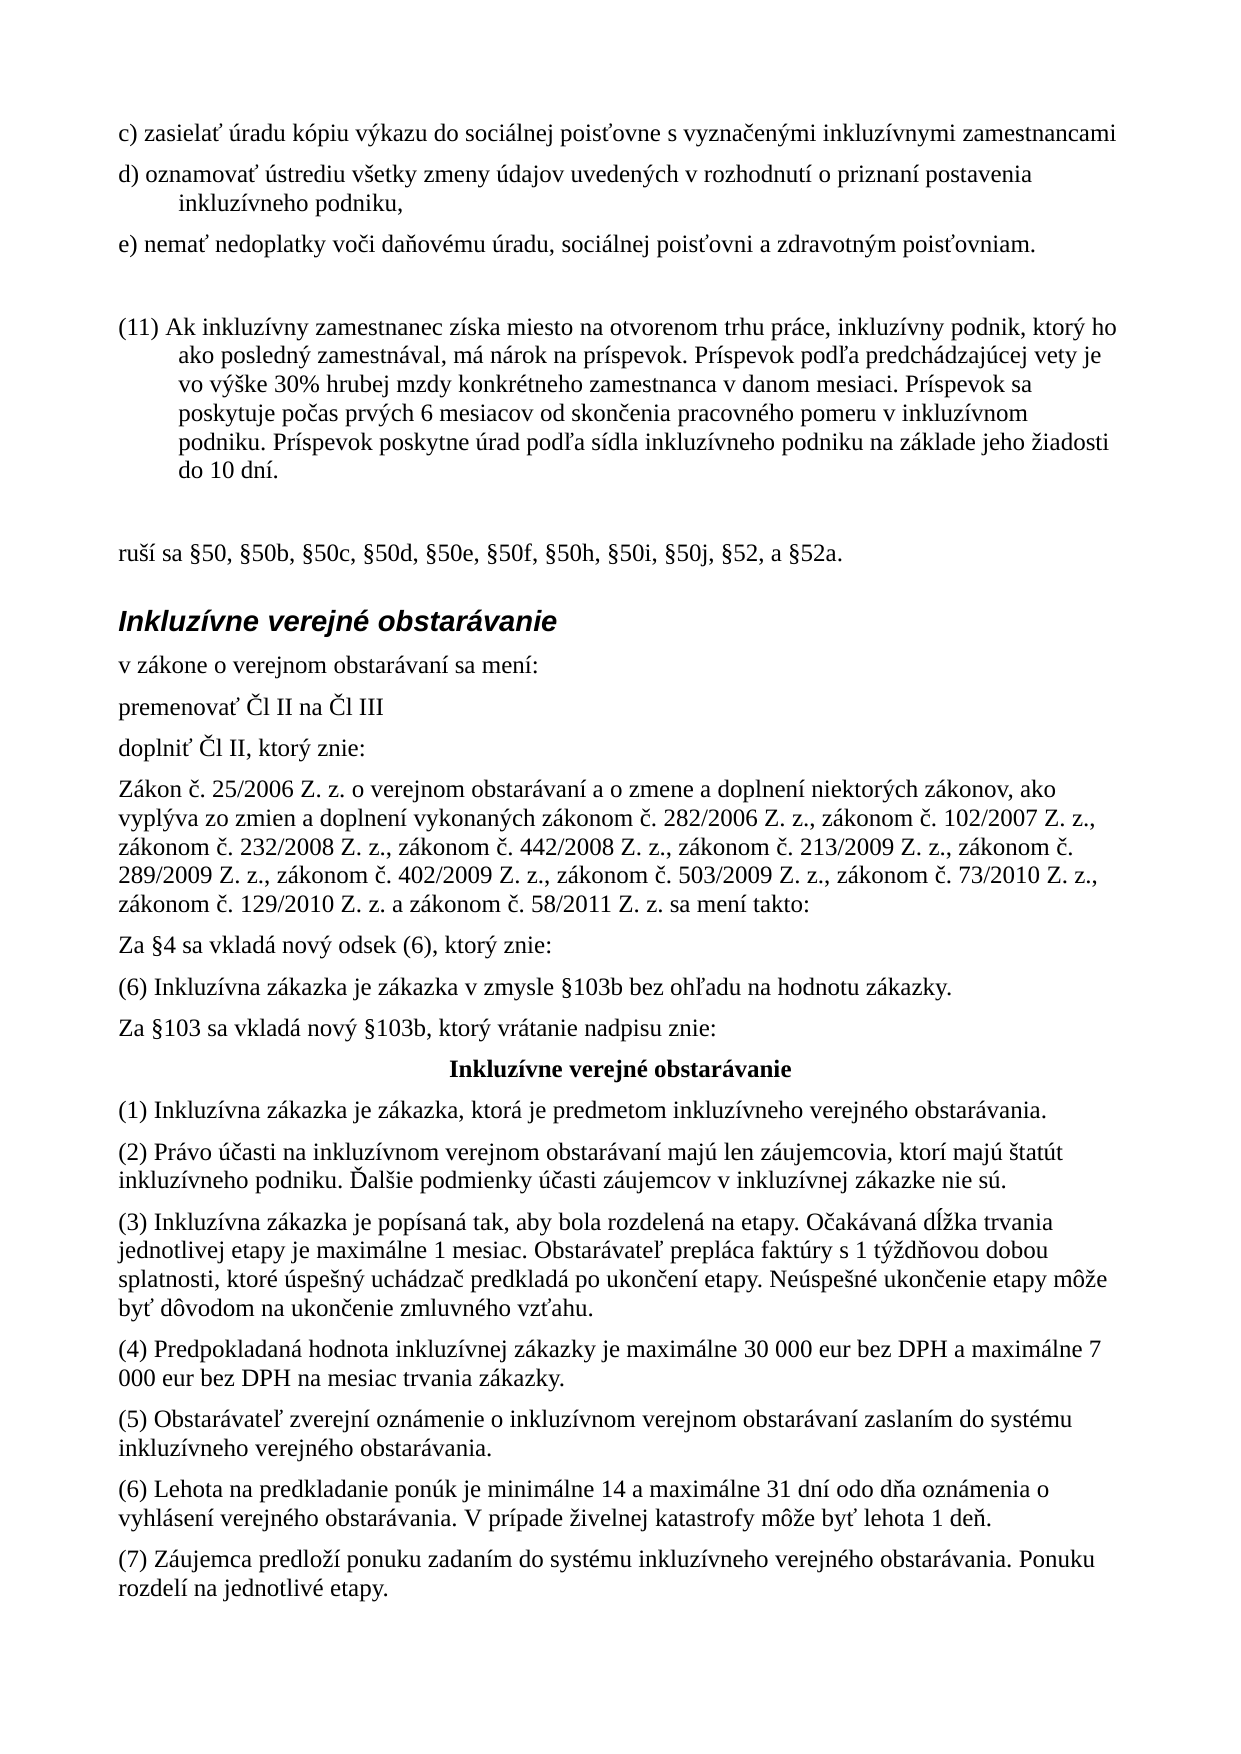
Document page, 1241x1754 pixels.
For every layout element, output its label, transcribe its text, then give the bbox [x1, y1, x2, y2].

list c) zasielať úradu kópiu výkazu do sociálnej poisťovne s vyznačenými inkluzívnymi zamestnancami [118, 118, 1122, 147]
list e) nemať nedoplatky voči daňovému úradu, sociálnej poisťovni a zdravotným poisťovniam. [118, 229, 1122, 258]
text Za §4 sa vkladá nový odsek (6), ktorý znie: [118, 930, 1122, 959]
text doplniť Čl II, ktorý znie: [118, 733, 1122, 762]
text (2) Právo účasti na inkluzívnom verejnom obstarávaní majú len záujemcovia, ktorí majú štatút inkluzívneho podniku. Ďalšie podmienky účasti záujemcov v inkluzívnej zákazke nie sú. [118, 1137, 1122, 1194]
text (3) Inkluzívna zákazka je popísaná tak, aby bola rozdelená na etapy. Očakávaná dĺžka trvania jednotlivej etapy je maximálne 1 mesiac. Obstarávateľ prepláca faktúry s 1 týždňovou dobou splatnosti, ktoré úspešný uchádzač predkladá po ukončení etapy. Neúspešné ukončenie etapy môže byť dôvodom na ukončenie zmluvného vzťahu. [118, 1207, 1122, 1322]
subtitle Inkluzívne verejné obstarávanie [118, 604, 1122, 638]
text (7) Záujemca predloží ponuku zadaním do systému inkluzívneho verejného obstarávania. Ponuku rozdelí na jednotlivé etapy. [118, 1544, 1122, 1602]
text (5) Obstarávateľ zverejní oznámenie o inkluzívnom verejnom obstarávaní zaslaním do systému inkluzívneho verejného obstarávania. [118, 1404, 1122, 1462]
text (6) Lehota na predkladanie ponúk je minimálne 14 a maximálne 31 dní odo dňa oznámenia o vyhlásení verejného obstarávania. V prípade živelnej katastrofy môže byť lehota 1 deň. [118, 1474, 1122, 1532]
text Za §103 sa vkladá nový §103b, ktorý vrátanie nadpisu znie: [118, 1013, 1122, 1042]
text v zákone o verejnom obstarávaní sa mení: [118, 650, 1122, 679]
text ruší sa §50, §50b, §50c, §50d, §50e, §50f, §50h, §50i, §50j, §52, a §52a. [118, 538, 1122, 567]
text (4) Predpokladaná hodnota inkluzívnej zákazky je maximálne 30 000 eur bez DPH a maximálne 7 000 eur bez DPH na mesiac trvania zákazky. [118, 1334, 1122, 1392]
list (11) Ak inkluzívny zamestnanec získa miesto na otvorenom trhu práce, inkluzívny podnik, ktorý ho ako posledný zamestnával, má nárok na príspevok. Príspevok podľa predchádzajúcej vety je vo výške 30% hrubej mzdy konkrétneho zamestnanca v danom mesiaci. Príspevok sa poskytuje počas prvých 6 mesiacov od skončenia pracovného pomeru v inkluzívnom podniku. Príspevok poskytne úrad podľa sídla inkluzívneho podniku na základe jeho žiadosti do 10 dní. [118, 312, 1122, 484]
text Zákon č. 25/2006 Z. z. o verejnom obstarávaní a o zmene a doplnení niektorých zákonov, ako vyplýva zo zmien a doplnení vykonaných zákonom č. 282/2006 Z. z., zákonom č. 102/2007 Z. z., zákonom č. 232/2008 Z. z., zákonom č. 442/2008 Z. z., zákonom č. 213/2009 Z. z., zákonom č. 289/2009 Z. z., zákonom č. 402/2009 Z. z., zákonom č. 503/2009 Z. z., zákonom č. 73/2010 Z. z., zákonom č. 129/2010 Z. z. a zákonom č. 58/2011 Z. z. sa mení takto: [118, 774, 1122, 918]
text (1) Inkluzívna zákazka je zákazka, ktorá je predmetom inkluzívneho verejného obstarávania. [118, 1095, 1122, 1124]
text Inkluzívne verejné obstarávanie [118, 1054, 1122, 1083]
text premenovať Čl II na Čl III [118, 692, 1122, 720]
list d) oznamovať ústrediu všetky zmeny údajov uvedených v rozhodnutí o priznaní postavenia inkluzívneho podniku, [118, 159, 1122, 217]
text (6) Inkluzívna zákazka je zákazka v zmysle §103b bez ohľadu na hodnotu zákazky. [118, 972, 1122, 1000]
